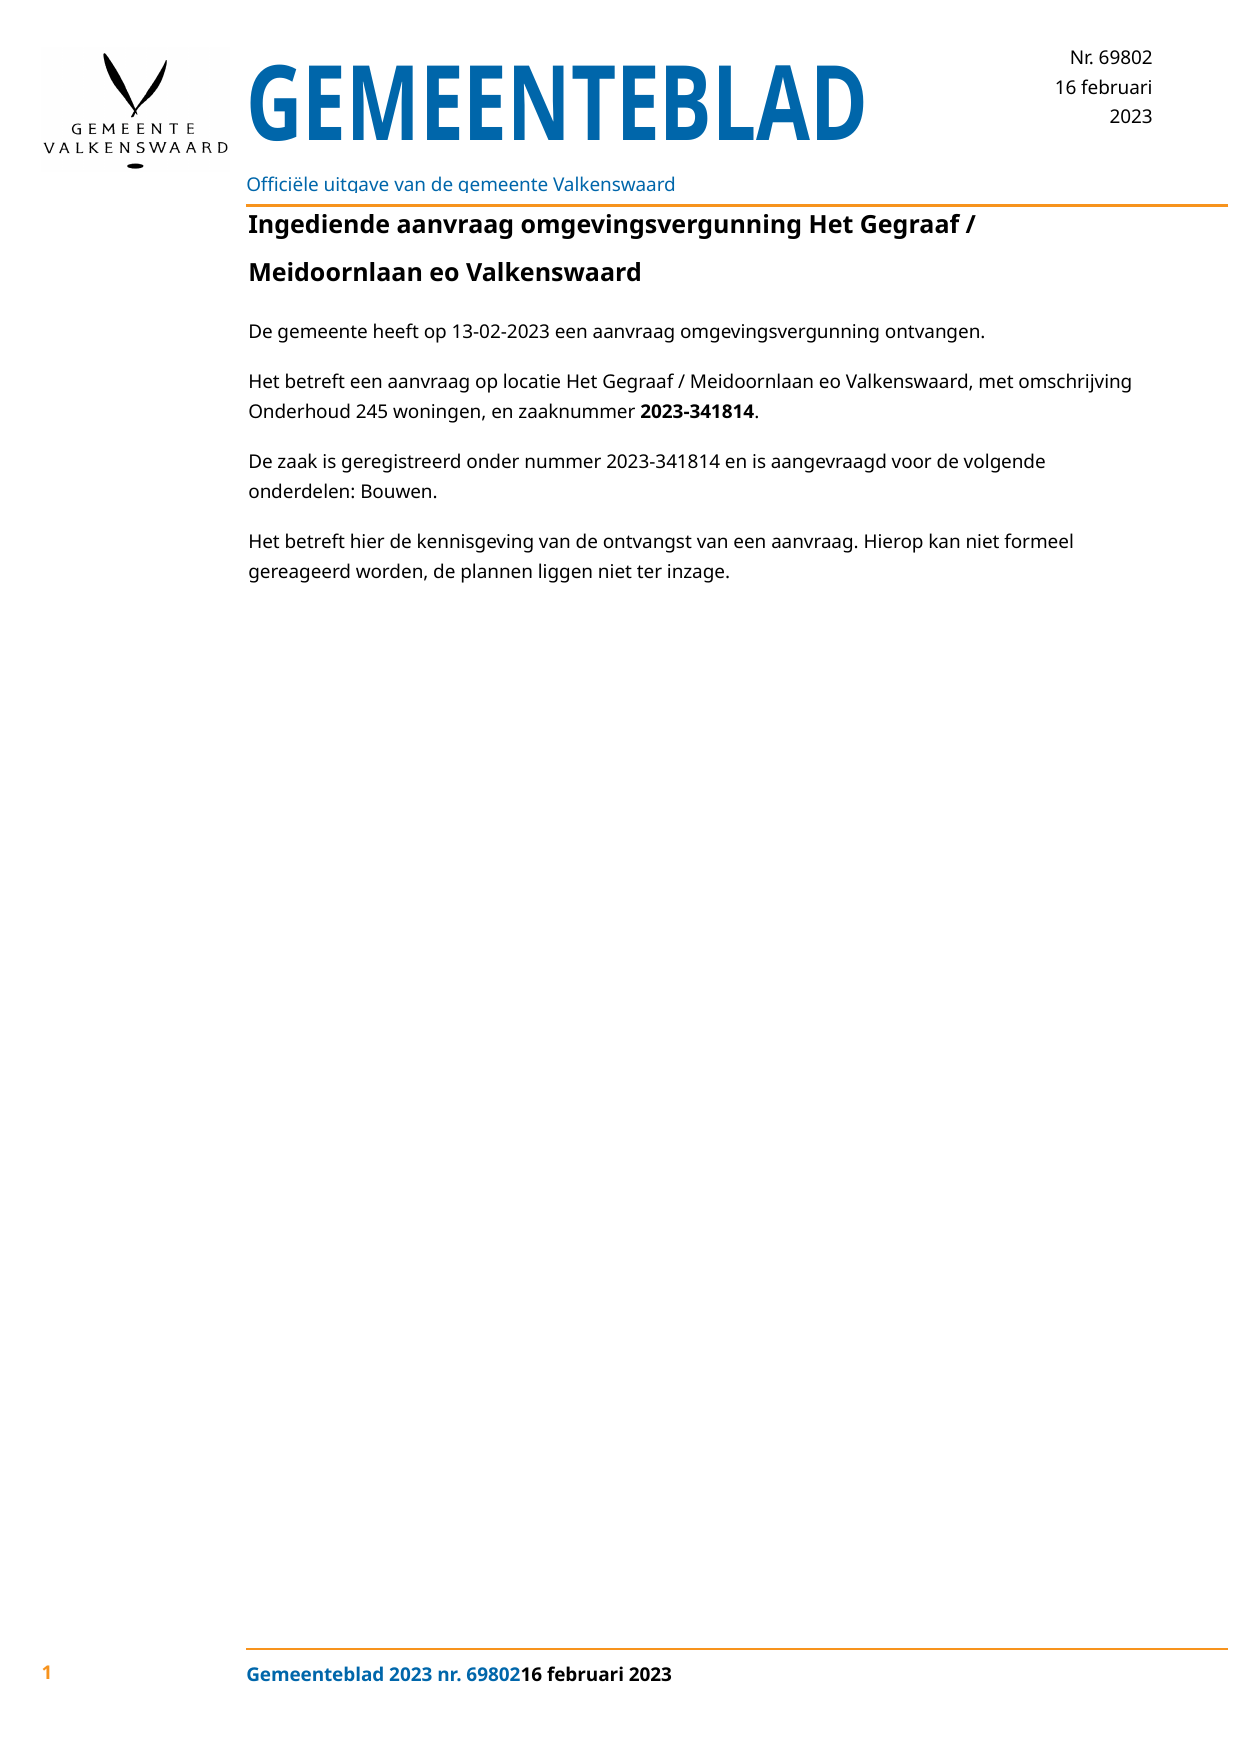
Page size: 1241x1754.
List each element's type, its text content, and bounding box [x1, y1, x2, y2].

text De zaak is geregistreerd onder nummer 2023-341814 en is aangevraagd voor de volgende onderdelen: Bouwen. [248, 448, 1152, 504]
text Het betreft hier de kennisgeving van de ontvangst van een aanvraag. Hierop kan niet formeel gereageerd worden, de plannen liggen niet ter inzage. [248, 528, 1152, 584]
text De gemeente heeft op 13-02-2023 een aanvraag omgevingsvergunning ontvangen. [248, 318, 1152, 344]
text Ingediende aanvraag omgevingsvergunning Het Gegraaf / Meidoornlaan eo Valkenswaard [248, 207, 1152, 288]
picture [41, 47, 231, 172]
text Het betreft een aanvraag op locatie Het Gegraaf / Meidoornlaan eo Valkenswaard, met omschrijving Onderhoud 245 woningen, en zaaknummer 2023-341814. [248, 368, 1152, 424]
